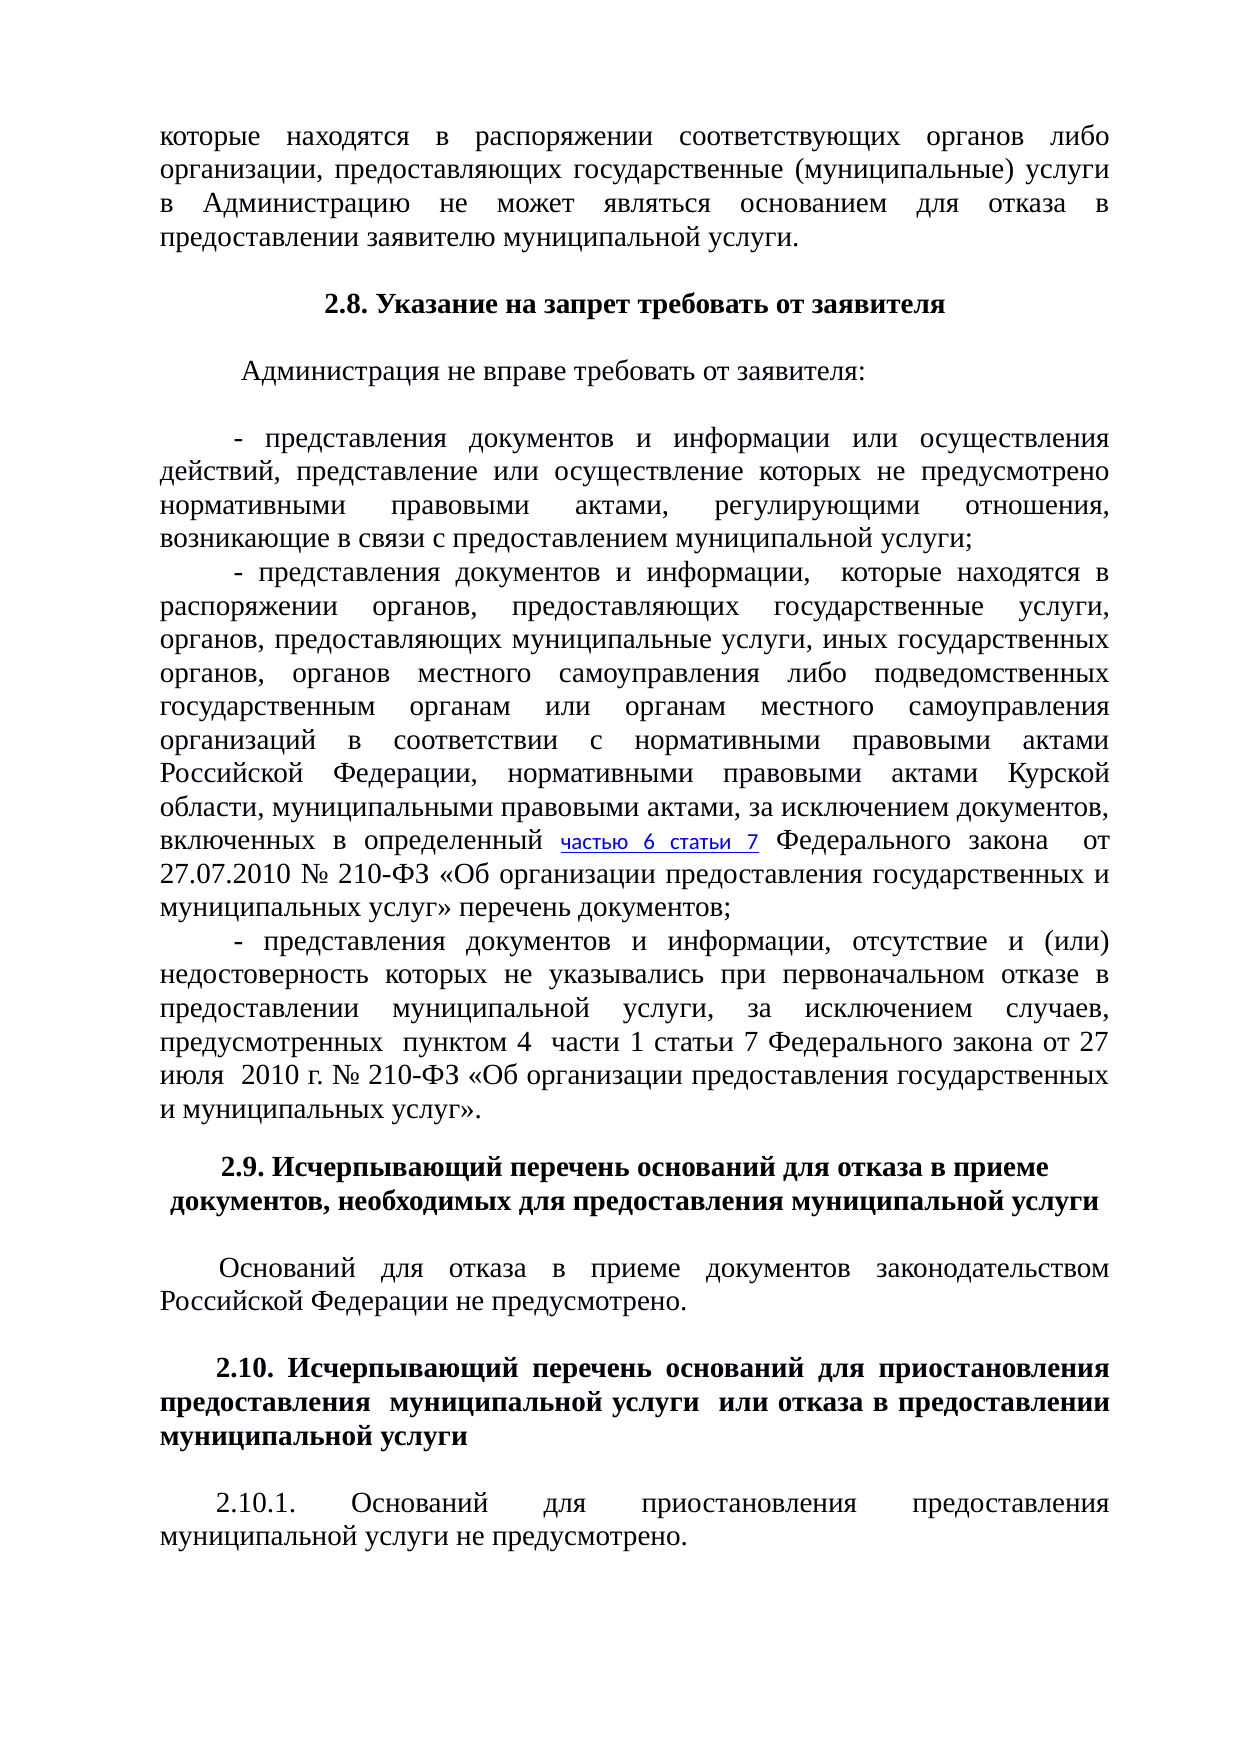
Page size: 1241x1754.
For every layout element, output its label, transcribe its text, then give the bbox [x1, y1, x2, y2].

text которые находятся в распоряжении соответствующих органов либо организации, предоставляющих государственные (муниципальные) услуги в Администрацию не может являться основанием для отказа в предоставлении заявителю муниципальной услуги. [159, 118, 1110, 252]
text Оснований для отказа в приеме документов законодательством Российской Федерации не предусмотрено. [159, 1250, 1110, 1317]
text - представления документов и информации, отсутствие и (или) недостоверность которых не указывались при первоначальном отказе в предоставлении муниципальной услуги, за исключением случаев, предусмотренных пунктом 4 части 1 статьи 7 Федерального закона от 27 июля 2010 г. № 210-ФЗ «Об организации предоставления государственных и муниципальных услуг». [159, 923, 1110, 1124]
text Администрация не вправе требовать от заявителя: [159, 353, 1110, 386]
text 2.10.1. Оснований для приостановления предоставления муниципальной услуги не предусмотрено. [159, 1485, 1110, 1552]
text - представления документов и информации или осуществления действий, представление или осуществление которых не предусмотрено нормативными правовыми актами, регулирующими отношения, возникающие в связи с предоставлением муниципальной услуги; [159, 420, 1110, 554]
text - представления документов и информации, которые находятся в распоряжении органов, предоставляющих государственные услуги, органов, предоставляющих муниципальные услуги, иных государственных органов, органов местного самоуправления либо подведомственных государственным органам или органам местного самоуправления организаций в соответствии с нормативными правовыми актами Российской Федерации, нормативными правовыми актами Курской области, муниципальными правовыми актами, за исключением документов, включенных в определенный частью 6 статьи 7 Федерального закона от 27.07.2010 № 210-ФЗ «Об организации предоставления государственных и муниципальных услуг» перечень документов; [159, 554, 1110, 923]
text 2.8. Указание на запрет требовать от заявителя [159, 286, 1110, 319]
text 2.9. Исчерпывающий перечень оснований для отказа в приеме документов, необходимых для предоставления муниципальной услуги [159, 1149, 1110, 1216]
text 2.10. Исчерпывающий перечень оснований для приостановления предоставления муниципальной услуги или отказа в предоставлении муниципальной услуги [159, 1351, 1110, 1451]
